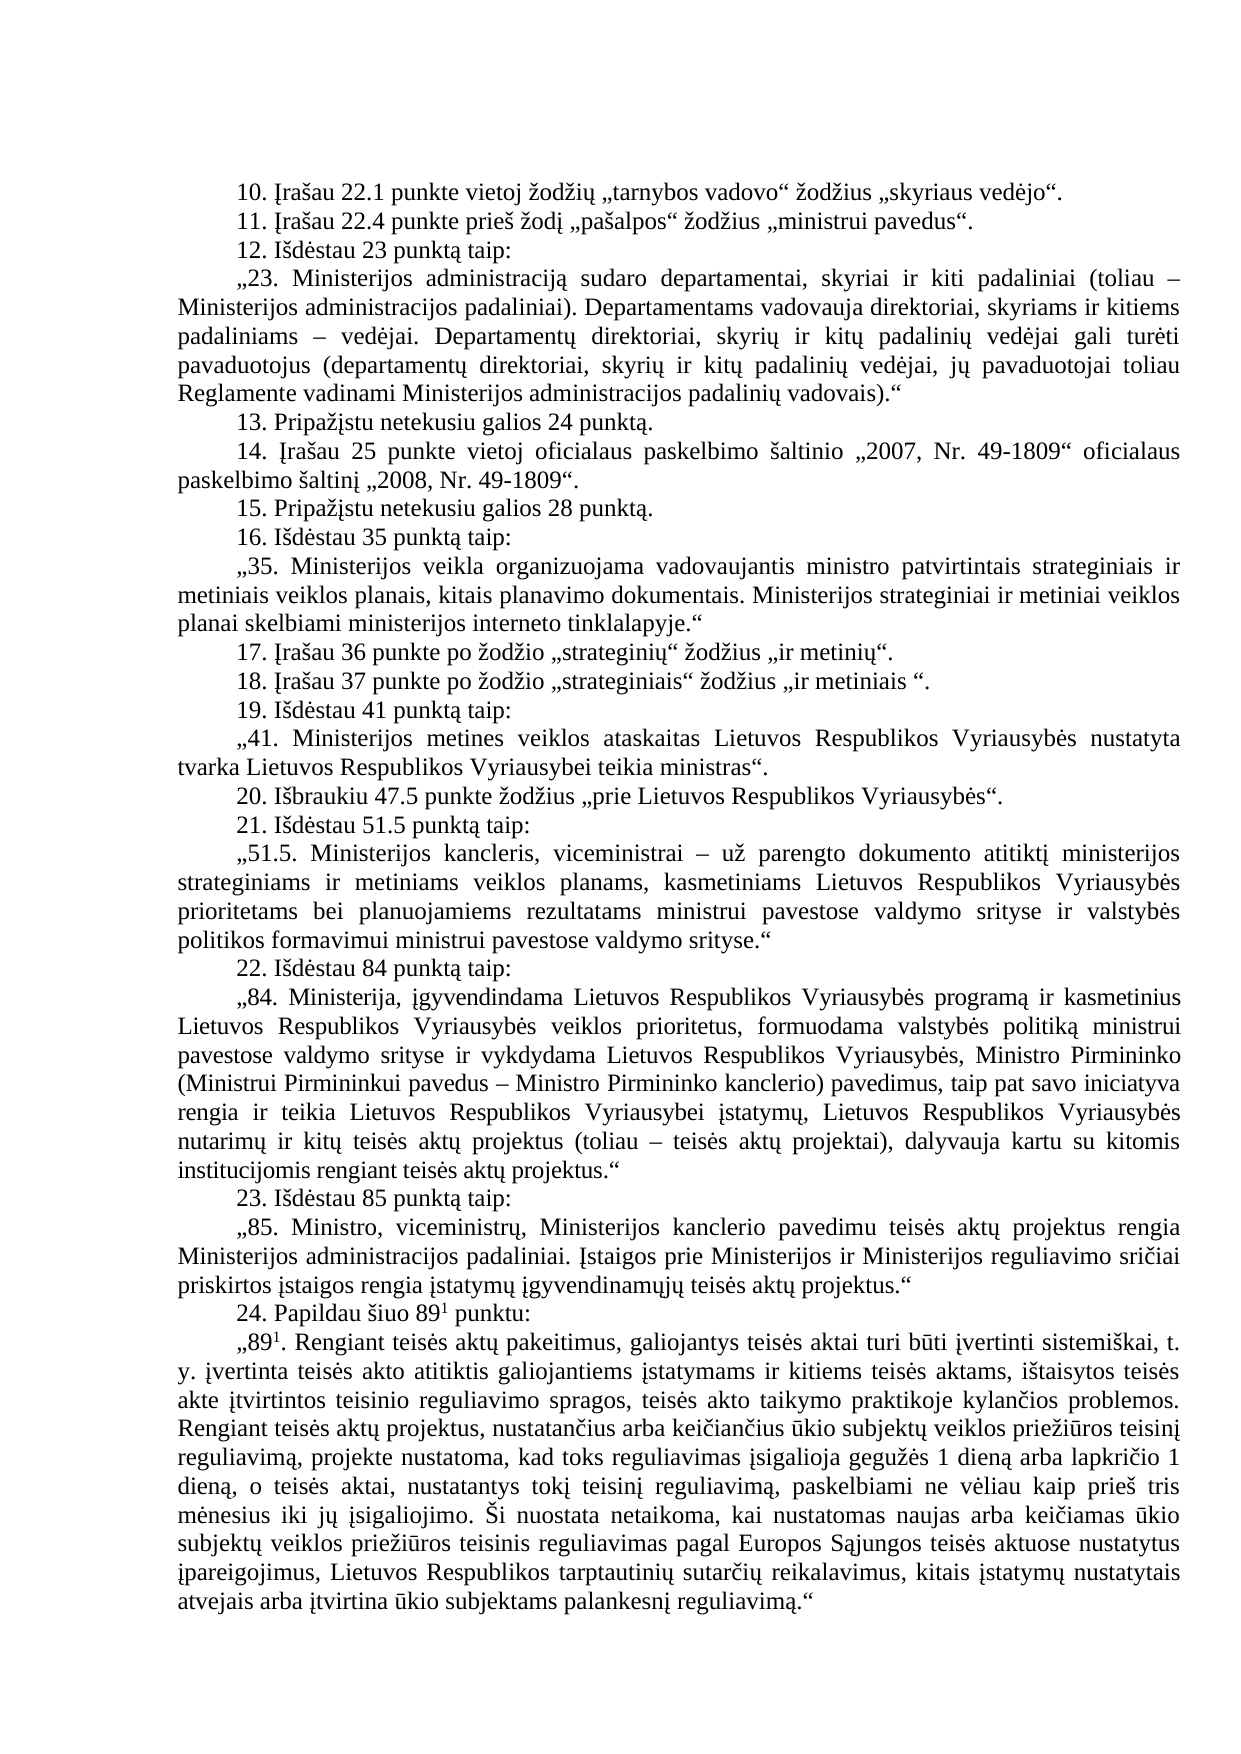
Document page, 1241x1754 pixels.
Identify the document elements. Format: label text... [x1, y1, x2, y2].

text 17. Įrašau 36 punkte po žodžio „strateginių“ žodžius „ir metinių“. [177, 637, 1181, 666]
text 24. Papildau šiuo 891 punktu: [177, 1298, 1181, 1327]
text „84. Ministerija, įgyvendindama Lietuvos Respublikos Vyriausybės programą ir kasmetinius Lietuvos Respublikos Vyriausybės veiklos prioritetus, formuodama valstybės politiką ministrui pavestose valdymo srityse ir vykdydama Lietuvos Respublikos Vyriausybės, Ministro Pirmininko (Ministrui Pirmininkui pavedus – Ministro Pirmininko kanclerio) pavedimus, taip pat savo iniciatyva rengia ir teikia Lietuvos Respublikos Vyriausybei įstatymų, Lietuvos Respublikos Vyriausybės nutarimų ir kitų teisės aktų projektus (toliau – teisės aktų projektai), dalyvauja kartu su kitomis institucijomis rengiant teisės aktų projektus.“ [177, 982, 1181, 1183]
text „891. Rengiant teisės aktų pakeitimus, galiojantys teisės aktai turi būti įvertinti sistemiškai, t. y. įvertinta teisės akto atitiktis galiojantiems įstatymams ir kitiems teisės aktams, ištaisytos teisės akte įtvirtintos teisinio reguliavimo spragos, teisės akto taikymo praktikoje kylančios problemos. Rengiant teisės aktų projektus, nustatančius arba keičiančius ūkio subjektų veiklos priežiūros teisinį reguliavimą, projekte nustatoma, kad toks reguliavimas įsigalioja gegužės 1 dieną arba lapkričio 1 dieną, o teisės aktai, nustatantys tokį teisinį reguliavimą, paskelbiami ne vėliau kaip prieš tris mėnesius iki jų įsigaliojimo. Ši nuostata netaikoma, kai nustatomas naujas arba keičiamas ūkio subjektų veiklos priežiūros teisinis reguliavimas pagal Europos Sąjungos teisės aktuose nustatytus įpareigojimus, Lietuvos Respublikos tarptautinių sutarčių reikalavimus, kitais įstatymų nustatytais atvejais arba įtvirtina ūkio subjektams palankesnį reguliavimą.“ [177, 1327, 1181, 1615]
text „41. Ministerijos metines veiklos ataskaitas Lietuvos Respublikos Vyriausybės nustatyta tvarka Lietuvos Respublikos Vyriausybei teikia ministras“. [177, 723, 1181, 781]
text 16. Išdėstau 35 punktą taip: [177, 522, 1181, 551]
text 19. Išdėstau 41 punktą taip: [177, 695, 1181, 723]
text 20. Išbraukiu 47.5 punkte žodžius „prie Lietuvos Respublikos Vyriausybės“. [177, 781, 1181, 810]
text 23. Išdėstau 85 punktą taip: [177, 1183, 1181, 1212]
text „85. Ministro, viceministrų, Ministerijos kanclerio pavedimu teisės aktų projektus rengia Ministerijos administracijos padaliniai. Įstaigos prie Ministerijos ir Ministerijos reguliavimo sričiai priskirtos įstaigos rengia įstatymų įgyvendinamųjų teisės aktų projektus.“ [177, 1212, 1181, 1298]
text 18. Įrašau 37 punkte po žodžio „strateginiais“ žodžius „ir metiniais “. [177, 666, 1181, 695]
text 14. Įrašau 25 punkte vietoj oficialaus paskelbimo šaltinio „2007, Nr. 49-1809“ oficialaus paskelbimo šaltinį „2008, Nr. 49-1809“. [177, 436, 1181, 493]
text 15. Pripažįstu netekusiu galios 28 punktą. [177, 493, 1181, 522]
text „23. Ministerijos administraciją sudaro departamentai, skyriai ir kiti padaliniai (toliau – Ministerijos administracijos padaliniai). Departamentams vadovauja direktoriai, skyriams ir kitiems padaliniams – vedėjai. Departamentų direktoriai, skyrių ir kitų padalinių vedėjai gali turėti pavaduotojus (departamentų direktoriai, skyrių ir kitų padalinių vedėjai, jų pavaduotojai toliau Reglamente vadinami Ministerijos administracijos padalinių vadovais).“ [177, 263, 1181, 407]
text 12. Išdėstau 23 punktą taip: [177, 235, 1181, 263]
text „35. Ministerijos veikla organizuojama vadovaujantis ministro patvirtintais strateginiais ir metiniais veiklos planais, kitais planavimo dokumentais. Ministerijos strateginiai ir metiniai veiklos planai skelbiami ministerijos interneto tinklalapyje.“ [177, 551, 1181, 637]
text 21. Išdėstau 51.5 punktą taip: [177, 810, 1181, 838]
text „51.5. Ministerijos kancleris, viceministrai – už parengto dokumento atitiktį ministerijos strateginiams ir metiniams veiklos planams, kasmetiniams Lietuvos Respublikos Vyriausybės prioritetams bei planuojamiems rezultatams ministrui pavestose valdymo srityse ir valstybės politikos formavimui ministrui pavestose valdymo srityse.“ [177, 838, 1181, 953]
text 11. Įrašau 22.4 punkte prieš žodį „pašalpos“ žodžius „ministrui pavedus“. [177, 206, 1181, 235]
text 13. Pripažįstu netekusiu galios 24 punktą. [177, 407, 1181, 436]
text 22. Išdėstau 84 punktą taip: [177, 953, 1181, 982]
text 10. Įrašau 22.1 punkte vietoj žodžių „tarnybos vadovo“ žodžius „skyriaus vedėjo“. [177, 177, 1181, 206]
